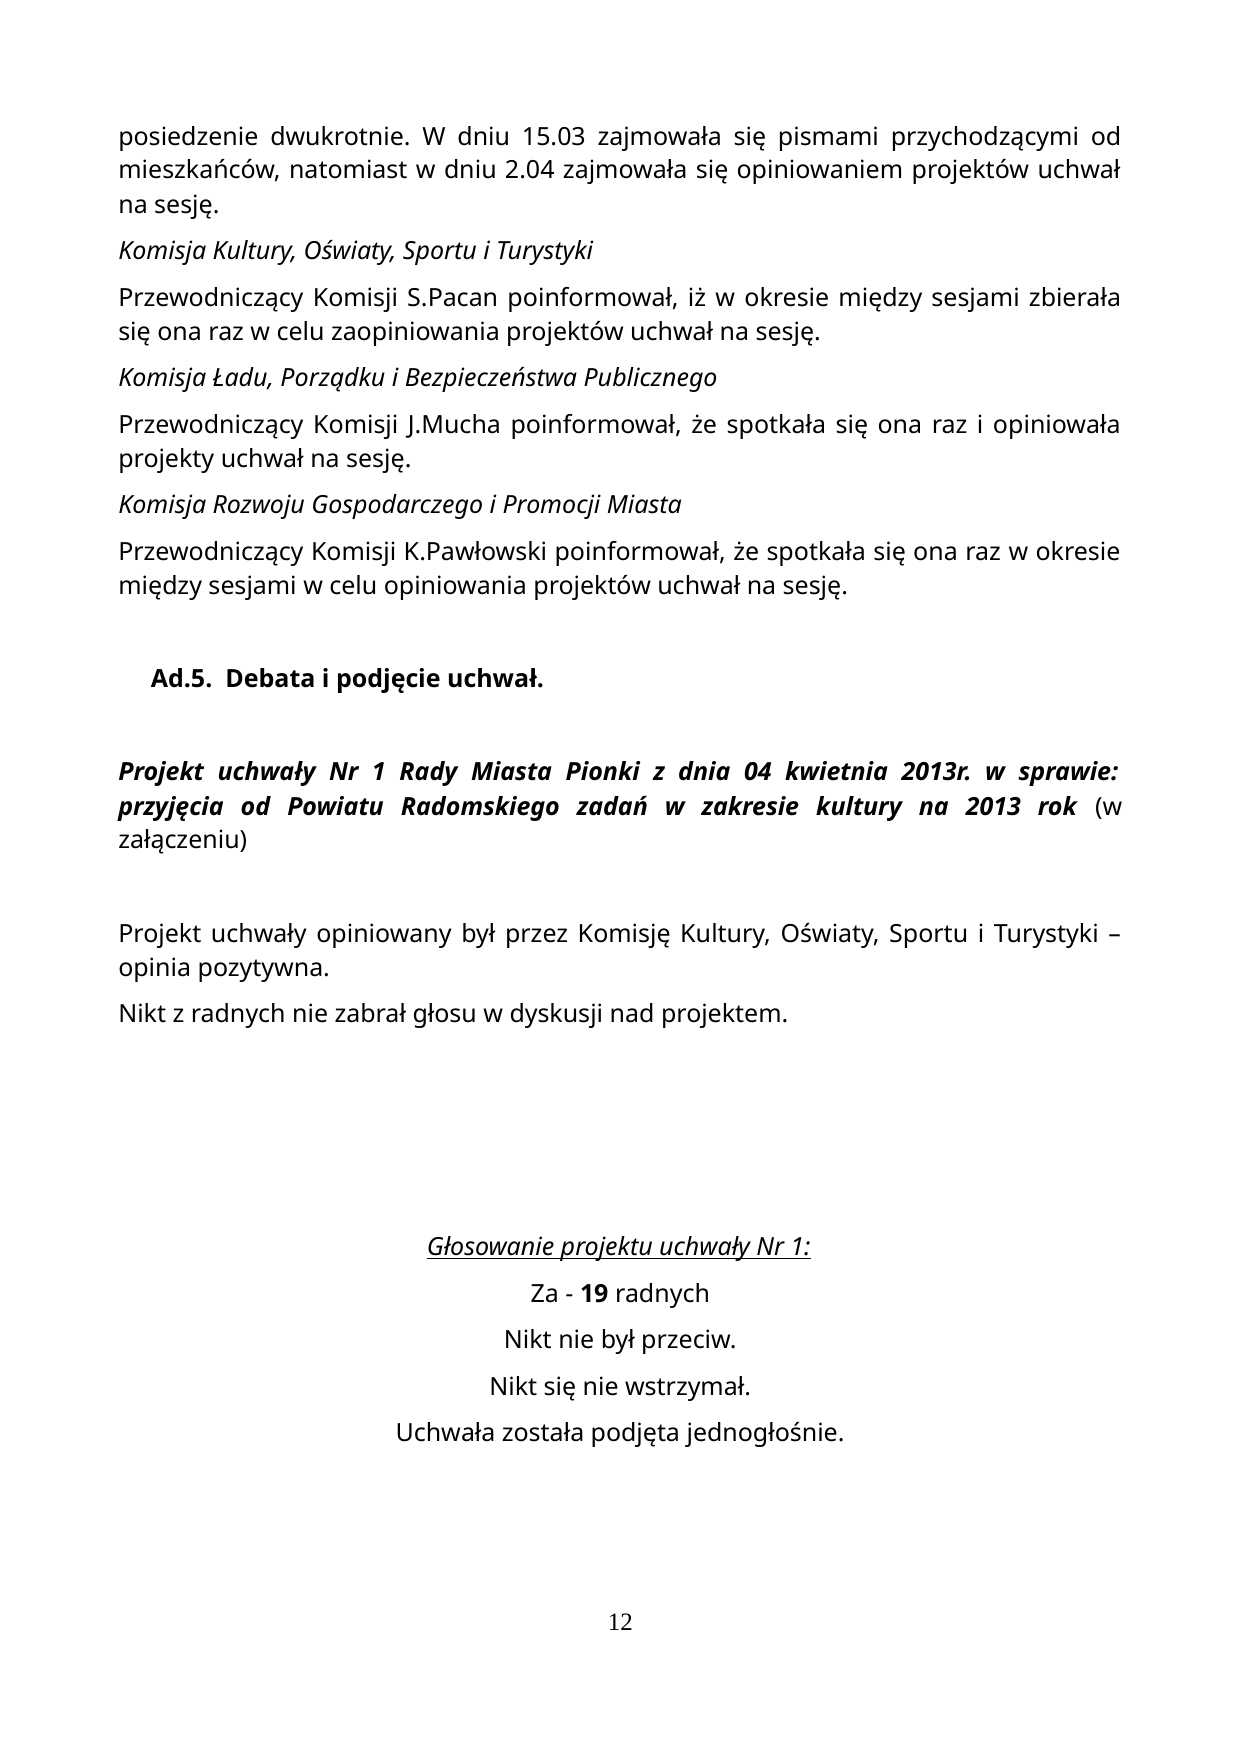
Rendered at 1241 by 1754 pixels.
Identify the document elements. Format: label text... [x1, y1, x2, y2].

text posiedzenie dwukrotnie. W dniu 15.03 zajmowała się pismami przychodzącymi od mieszkańców, natomiast w dniu 2.04 zajmowała się opiniowaniem projektów uchwał na sesję. [118, 118, 1122, 220]
text Przewodniczący Komisji S.Pacan poinformował, iż w okresie między sesjami zbierała się ona raz w celu zaopiniowania projektów uchwał na sesję. [118, 279, 1122, 347]
text Przewodniczący Komisji J.Mucha poinformował, że spotkała się ona raz i opiniowała projekty uchwał na sesję. [118, 407, 1122, 475]
text Nikt się nie wstrzymał. [118, 1368, 1122, 1402]
text Projekt uchwały Nr 1 Rady Miasta Pionki z dnia 04 kwietnia 2013r. w sprawie: przyjęcia od Powiatu Radomskiego zadań w zakresie kultury na 2013 rok (w załączeniu) [118, 754, 1122, 856]
text Komisja Rozwoju Gospodarczego i Promocji Miasta [118, 487, 1122, 521]
text Głosowanie projektu uchwały Nr 1: [118, 1229, 1122, 1263]
text Nikt z radnych nie zabrał głosu w dyskusji nad projektem. [118, 996, 1122, 1030]
text Komisja Kultury, Oświaty, Sportu i Turystyki [118, 233, 1122, 267]
text Komisja Ładu, Porządku i Bezpieczeństwa Publicznego [118, 360, 1122, 394]
text Przewodniczący Komisji K.Pawłowski poinformował, że spotkała się ona raz w okresie między sesjami w celu opiniowania projektów uchwał na sesję. [118, 534, 1122, 602]
text Za - 19 radnych [118, 1275, 1122, 1309]
text Ad.5. Debata i podjęcie uchwał. [118, 661, 1122, 695]
text Projekt uchwały opiniowany był przez Komisję Kultury, Oświaty, Sportu i Turystyki – opinia pozytywna. [118, 915, 1122, 983]
text Uchwała została podjęta jednogłośnie. [118, 1415, 1122, 1449]
text Nikt nie był przeciw. [118, 1322, 1122, 1356]
